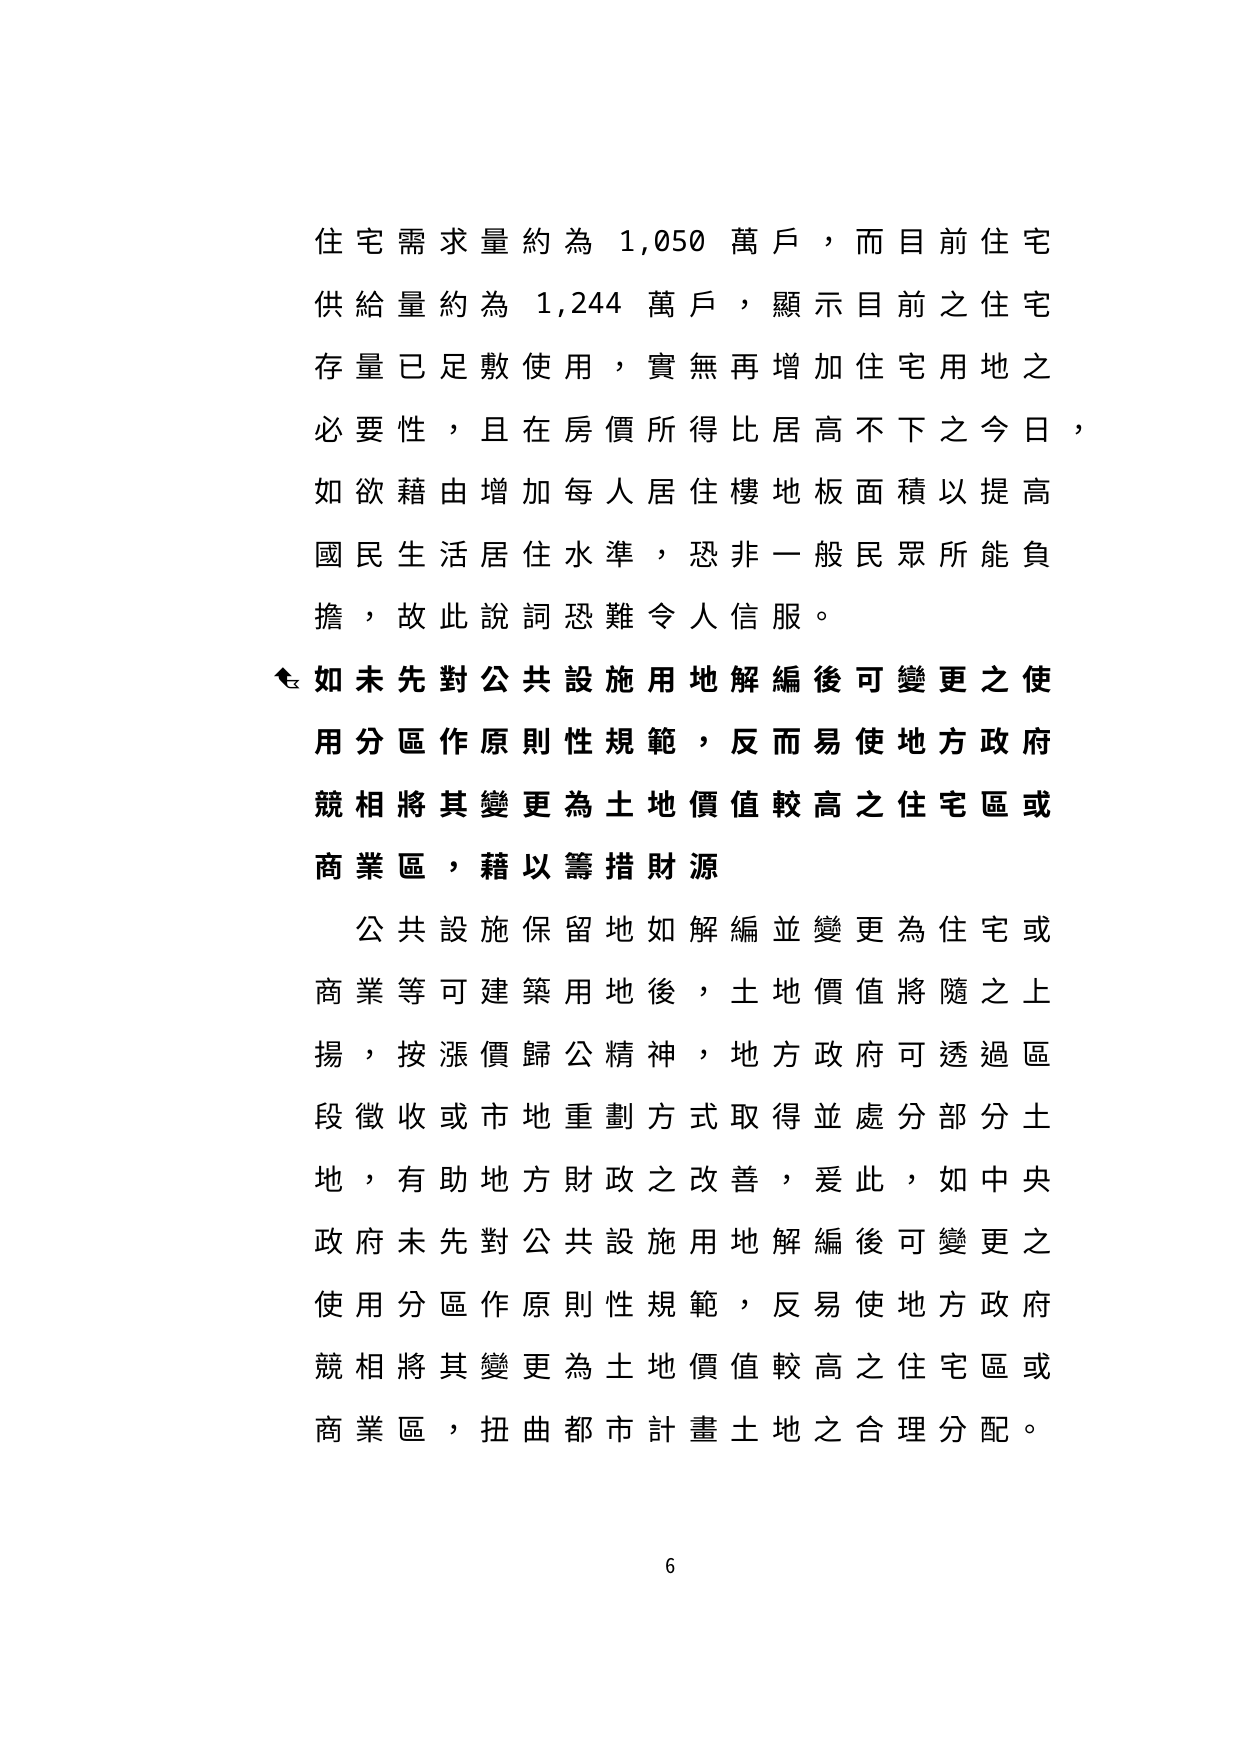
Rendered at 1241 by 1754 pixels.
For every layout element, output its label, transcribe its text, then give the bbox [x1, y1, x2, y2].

text 如未先對公共設施用地解編後可變更之使用分區作原則性規範，反而易使地方政府競相將其變更為土地價值較高之住宅區或商業區，藉以籌措財源 [242, 636, 1058, 886]
text 依前開檢討變更作業原則所定，經檢討後無使用需求之公共設施用地可變更為住宅區及商業區，經洽詢內政部此舉是否將扭曲都市計畫土地之合理分配，降低居民生活環境品質，該部復以：「考量核實調降計畫人口，一併調降現有住宅區及商業區發展強度，將造成原有住宅區、商業區既有權益受損，例如民眾財產價值降低…，在目前尚無具體補償機制之前，予以核實檢核計畫人口與都市計畫公共設施用地之需求，將配合檢討住宅區、商業區需求，應整體考量提高國民生活居住水準（每人居住樓地板面積）、工商經濟發展相關設施空間需求、及各地方實際之居住生活空間情形等需求。」然依內政部於102年10月17日公告實施之全國區域計畫，對於人口及住宅總量之發展預測，推估115年之住宅需求量約為1,050萬戶，而目前住宅供給量約為1,244萬戶，顯示目前之住宅存量已足敷使用，實無再增加住宅用地之必要性，且在房價所得比居高不下之今日，如欲藉由增加每人居住樓地板面積以提高國民生活居住水準，恐非一般民眾所能負擔，故此說詞恐難令人信服。 [271, 198, 1058, 636]
text 公共設施保留地如解編並變更為住宅或商業等可建築用地後，土地價值將隨之上揚，按漲價歸公精神，地方政府可透過區段徵收或市地重劃方式取得並處分部分土地，有助地方財政之改善，爰此，如中央政府未先對公共設施用地解編後可變更之使用分區作原則性規範，反易使地方政府競相將其變更為土地價值較高之住宅區或商業區，扭曲都市計畫土地之合理分配。 [271, 886, 1058, 1448]
